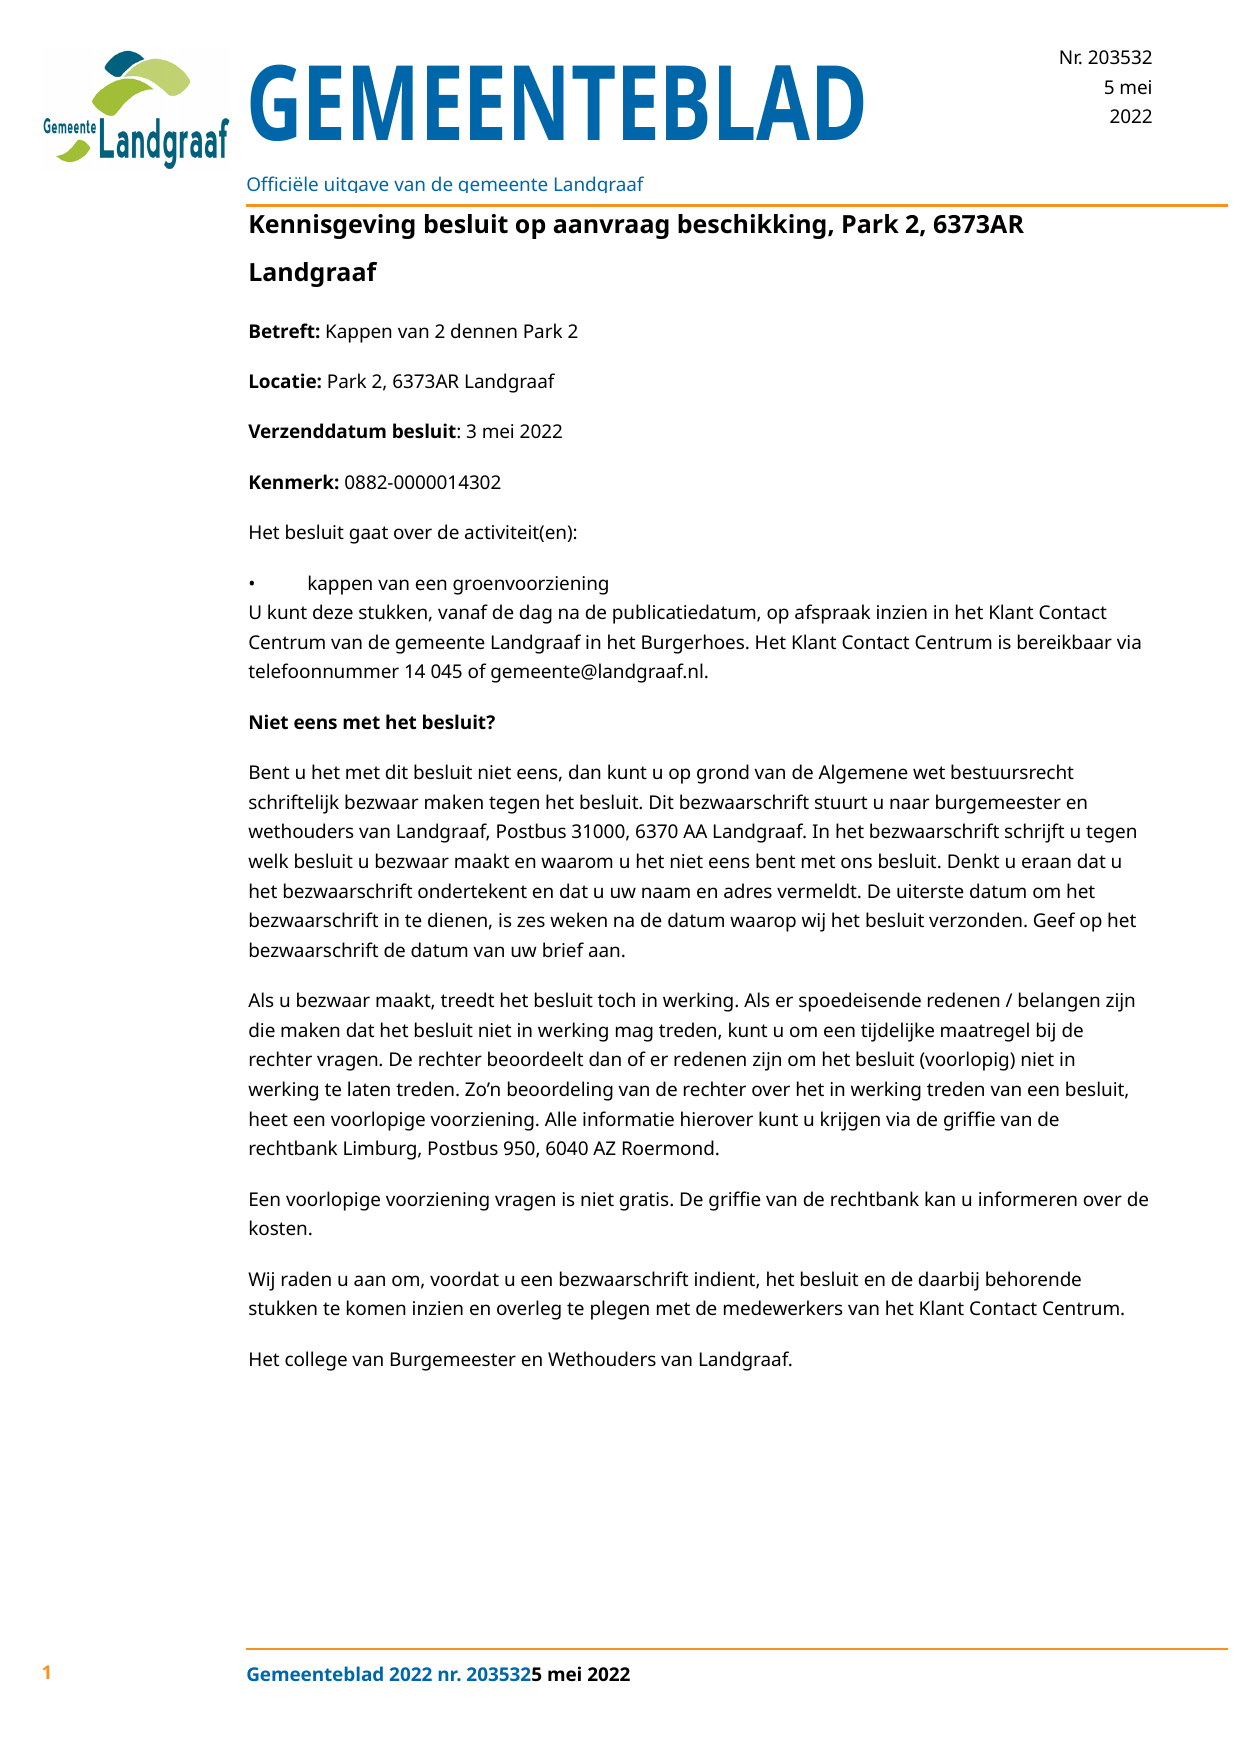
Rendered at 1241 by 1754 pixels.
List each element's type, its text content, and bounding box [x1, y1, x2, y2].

text Niet eens met het besluit? [248, 709, 1152, 735]
text Kennisgeving besluit op aanvraag beschikking, Park 2, 6373AR Landgraaf [248, 207, 1152, 288]
text U kunt deze stukken, vanaf de dag na de publicatiedatum, op afspraak inzien in het Klant Contact Centrum van de gemeente Landgraaf in het Burgerhoes. Het Klant Contact Centrum is bereikbaar via telefoonnummer 14 045 of gemeente@landgraaf.nl. [248, 599, 1152, 684]
text Het besluit gaat over de activiteit(en): [248, 519, 1152, 545]
text Betreft: Kappen van 2 dennen Park 2 [248, 318, 1152, 344]
text Een voorlopige voorziening vragen is niet gratis. De griffie van de rechtbank kan u informeren over de kosten. [248, 1186, 1152, 1241]
text Als u bezwaar maakt, treedt het besluit toch in werking. Als er spoedeisende redenen / belangen zijn die maken dat het besluit niet in werking mag treden, kunt u om een tijdelijke maatregel bij de rechter vragen. De rechter beoordeelt dan of er redenen zijn om het besluit (voorlopig) niet in werking te laten treden. Zo’n beoordeling van de rechter over het in werking treden van een besluit, heet een voorlopige voorziening. Alle informatie hierover kunt u krijgen via de griffie van de rechtbank Limburg, Postbus 950, 6040 AZ Roermond. [248, 987, 1152, 1161]
text Bent u het met dit besluit niet eens, dan kunt u op grond van de Algemene wet bestuursrecht schriftelijk bezwaar maken tegen het besluit. Dit bezwaarschrift stuurt u naar burgemeester en wethouders van Landgraaf, Postbus 31000, 6370 AA Landgraaf. In het bezwaarschrift schrijft u tegen welk besluit u bezwaar maakt en waarom u het niet eens bent met ons besluit. Denkt u eraan dat u het bezwaarschrift ondertekent en dat u uw naam en adres vermeldt. De uiterste datum om het bezwaarschrift in te dienen, is zes weken na de datum waarop wij het besluit verzonden. Geef op het bezwaarschrift de datum van uw brief aan. [248, 759, 1152, 963]
picture [41, 47, 231, 172]
text Het college van Burgemeester en Wethouders van Landgraaf. [248, 1346, 1152, 1372]
text Kenmerk: 0882-0000014302 [248, 469, 1152, 495]
text Verzenddatum besluit: 3 mei 2022 [248, 419, 1152, 444]
list kappen van een groenvoorziening [248, 570, 1152, 596]
text Locatie: Park 2, 6373AR Landgraaf [248, 368, 1152, 394]
text Wij raden u aan om, voordat u een bezwaarschrift indient, het besluit en de daarbij behorende stukken te komen inzien en overleg te plegen met de medewerkers van het Klant Contact Centrum. [248, 1266, 1152, 1321]
